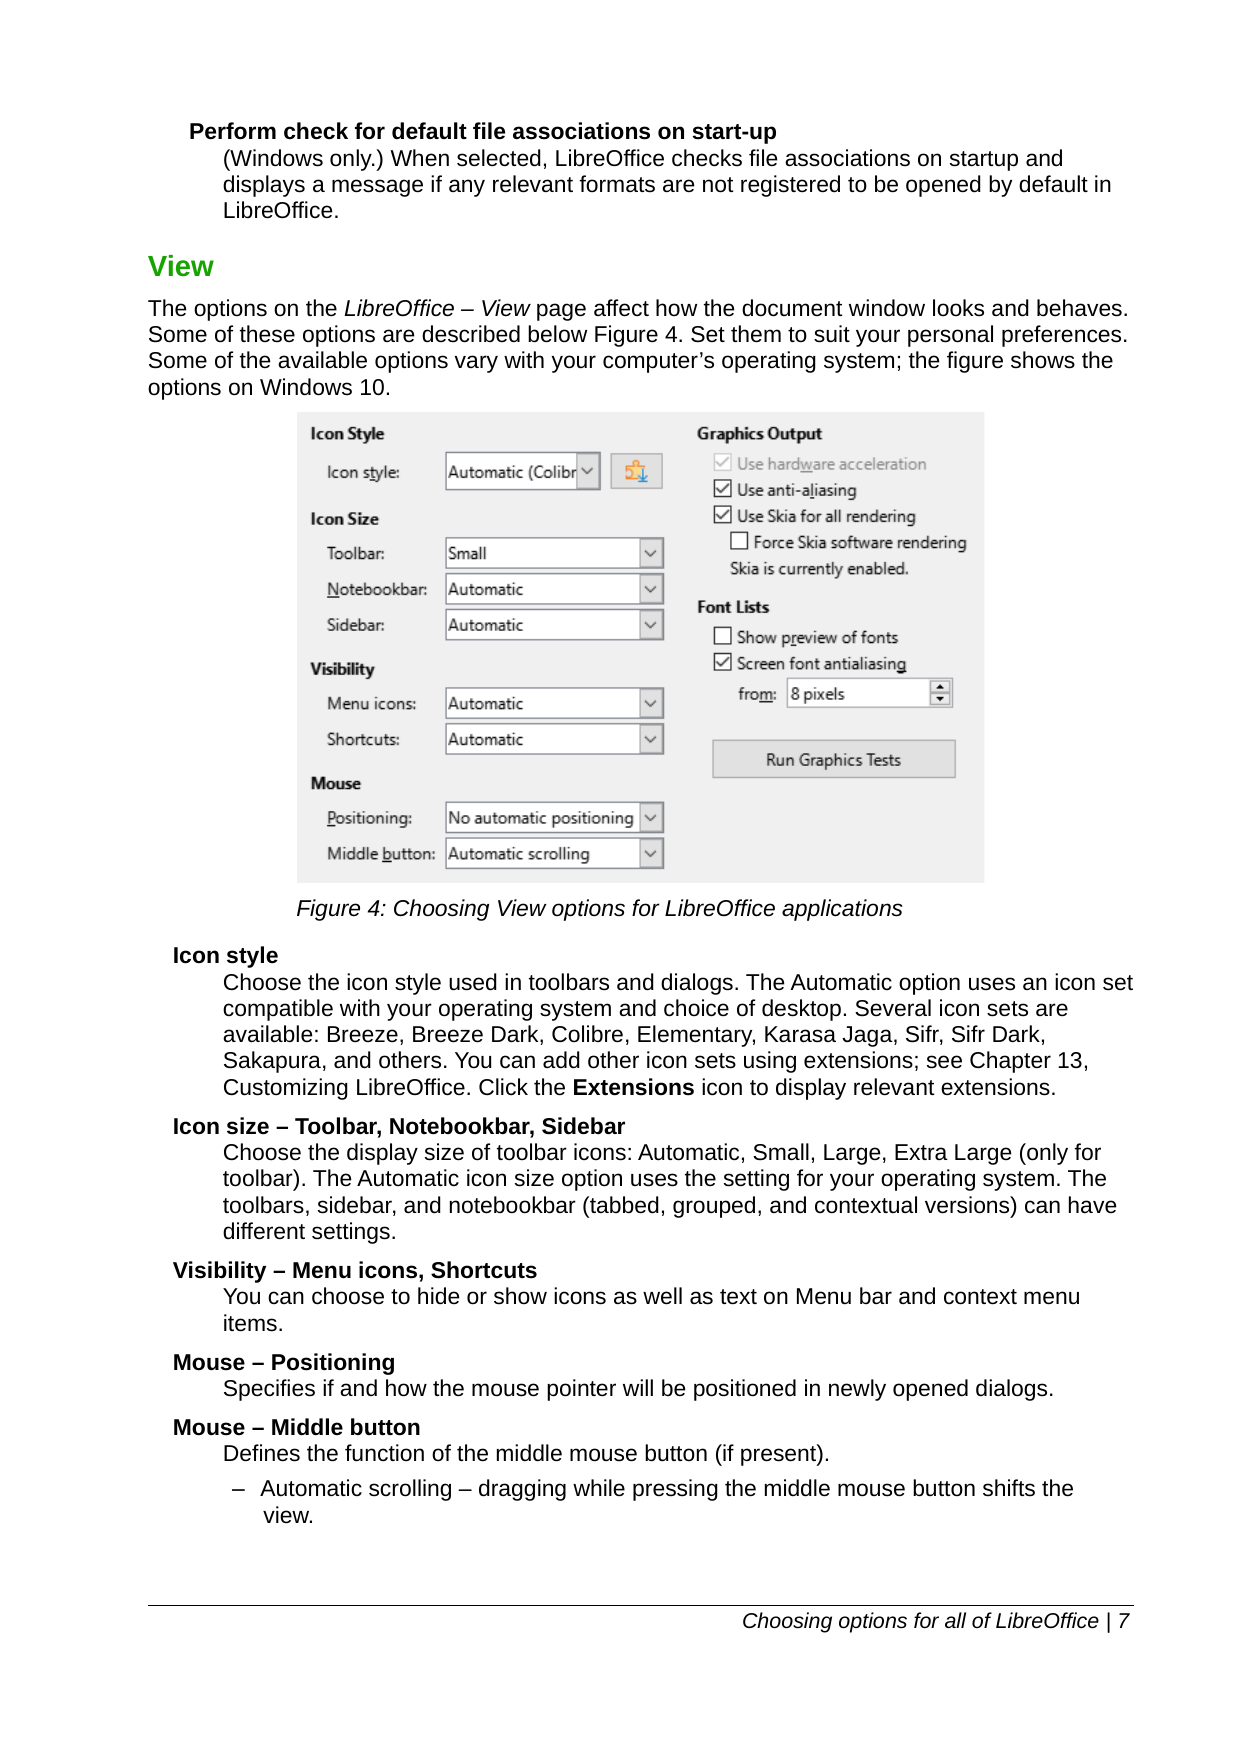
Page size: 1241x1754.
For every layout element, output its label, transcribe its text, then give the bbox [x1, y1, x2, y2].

picture [297, 412, 985, 883]
text Specifies if and how the mouse pointer will be positioned in newly opened dialogs. [223, 1375, 1134, 1401]
subtitle View [148, 248, 1134, 282]
text (Windows only.) When selected, LibreOffice checks file associations on startup and displays a message if any relevant formats are not registered to be opened by default in LibreOffice. [223, 144, 1134, 223]
text Defines the function of the middle mouse button (if present). [223, 1440, 1134, 1466]
text Figure 4: Choosing View options for LibreOffice applications [296, 895, 986, 922]
text The options on the LibreOffice – View page affect how the document window looks and behaves. Some of these options are described below Figure 4. Set them to suit your personal preferences. Some of the available options vary with your computer’s operating system; the figure shows the options on Windows 10. [148, 294, 1134, 400]
text You can choose to hide or show icons as well as text on Menu bar and context menu items. [223, 1283, 1134, 1336]
list Automatic scrolling – dragging while pressing the middle mouse button shifts the view. [229, 1472, 1134, 1531]
text Icon style [173, 942, 1134, 968]
text Mouse – Positioning [173, 1348, 1134, 1375]
text Visibility – Menu icons, Shortcuts [173, 1257, 1134, 1283]
text Mouse – Middle button [173, 1414, 1134, 1440]
text Perform check for default file associations on start-up [189, 118, 1134, 144]
text Icon size – Toolbar, Notebookbar, Sidebar [173, 1113, 1134, 1139]
text Choose the icon style used in toolbars and dialogs. The Automatic option uses an icon set compatible with your operating system and choice of desktop. Several icon sets are available: Breeze, Breeze Dark, Colibre, Elementary, Karasa Jaga, Sifr, Sifr Dark, Sakapura, and others. You can add other icon sets using extensions; see Chapter 13, Customizing LibreOffice. Click the Extensions icon to display relevant extensions. [223, 968, 1134, 1100]
text Choose the display size of toolbar icons: Automatic, Small, Large, Extra Large (only for toolbar). The Automatic icon size option uses the setting for your operating system. The toolbars, sidebar, and notebookbar (tabbed, grouped, and contextual versions) can have different settings. [223, 1139, 1134, 1244]
